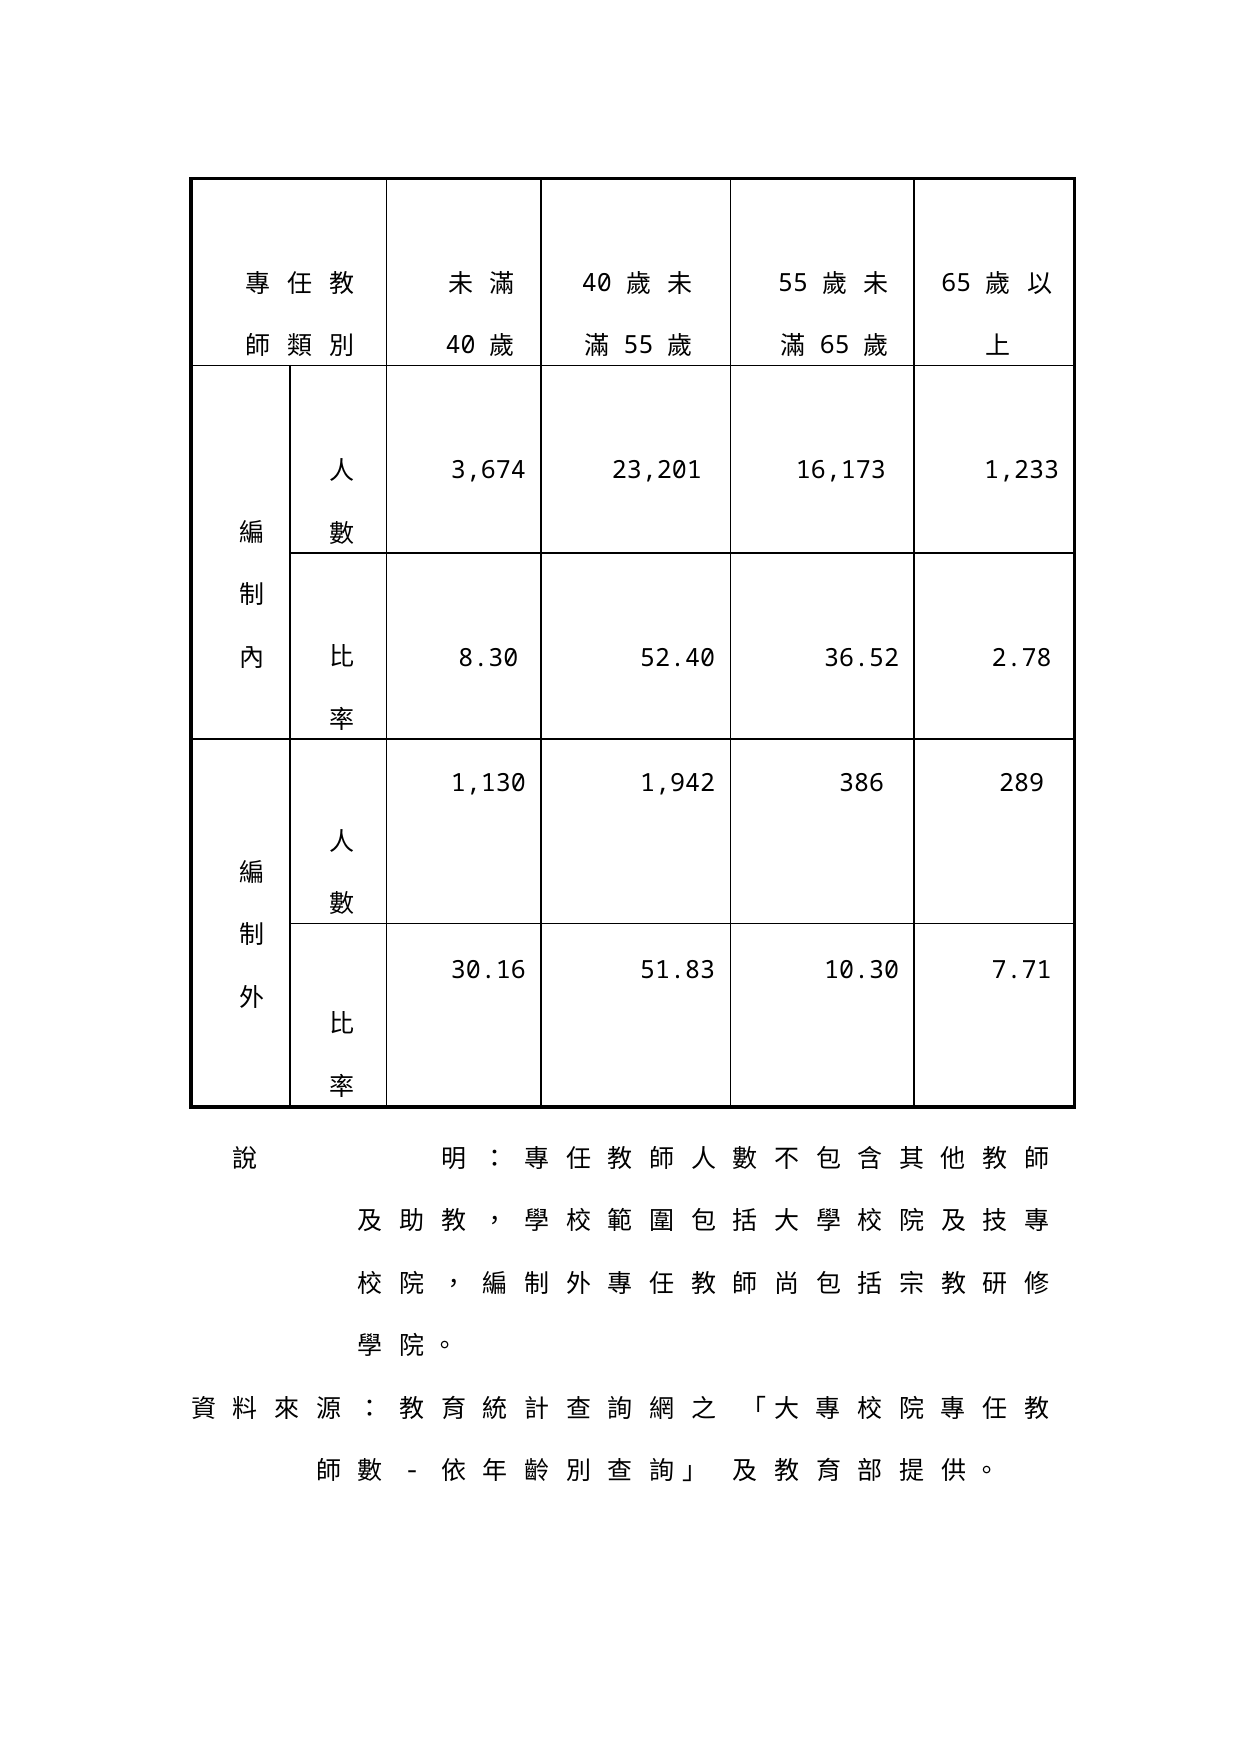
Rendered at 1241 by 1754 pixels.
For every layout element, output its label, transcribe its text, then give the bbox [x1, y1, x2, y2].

table_cell 1,130 [387, 740, 540, 922]
table_header 40歲未滿55歲 [542, 180, 730, 365]
table_cell 52.40 [542, 554, 730, 738]
table_cell 8.30 [387, 554, 540, 738]
table_cell 36.52 [731, 554, 913, 738]
table_header 65歲以上 [915, 180, 1073, 365]
table_cell 人數 [291, 740, 386, 922]
table_cell 386 [731, 740, 913, 922]
table_cell 2.78 [915, 554, 1073, 738]
table_cell 比率 [291, 554, 386, 738]
table_cell 人數 [291, 366, 386, 552]
table_cell 289 [915, 740, 1073, 922]
text 資料來源：教育統計查詢網之「大專校院專任教師數-依年齡別查詢」及教育部提供。 [181, 1365, 1058, 1490]
table_cell 30.16 [387, 924, 540, 1105]
table_header 專任教師類別 [193, 180, 386, 365]
table_cell 16,173 [731, 366, 913, 552]
table_cell 23,201 [542, 366, 730, 552]
table_cell 1,942 [542, 740, 730, 922]
table_cell 編制外 [193, 740, 289, 1105]
table_cell 比率 [291, 924, 386, 1105]
table_cell 10.30 [731, 924, 913, 1105]
table_cell 1,233 [915, 366, 1073, 552]
table_cell 51.83 [542, 924, 730, 1105]
text 說 明：專任教師人數不包含其他教師及助教，學校範圍包括大學校院及技專校院，編制外專任教師尚包括宗教研修學院。 [184, 1115, 1058, 1365]
table_cell 編制內 [193, 366, 289, 738]
table_header 55歲未滿65歲 [731, 180, 913, 365]
table_header 未滿40歲 [387, 180, 540, 365]
table_cell 7.71 [915, 924, 1073, 1105]
table_cell 3,674 [387, 366, 540, 552]
